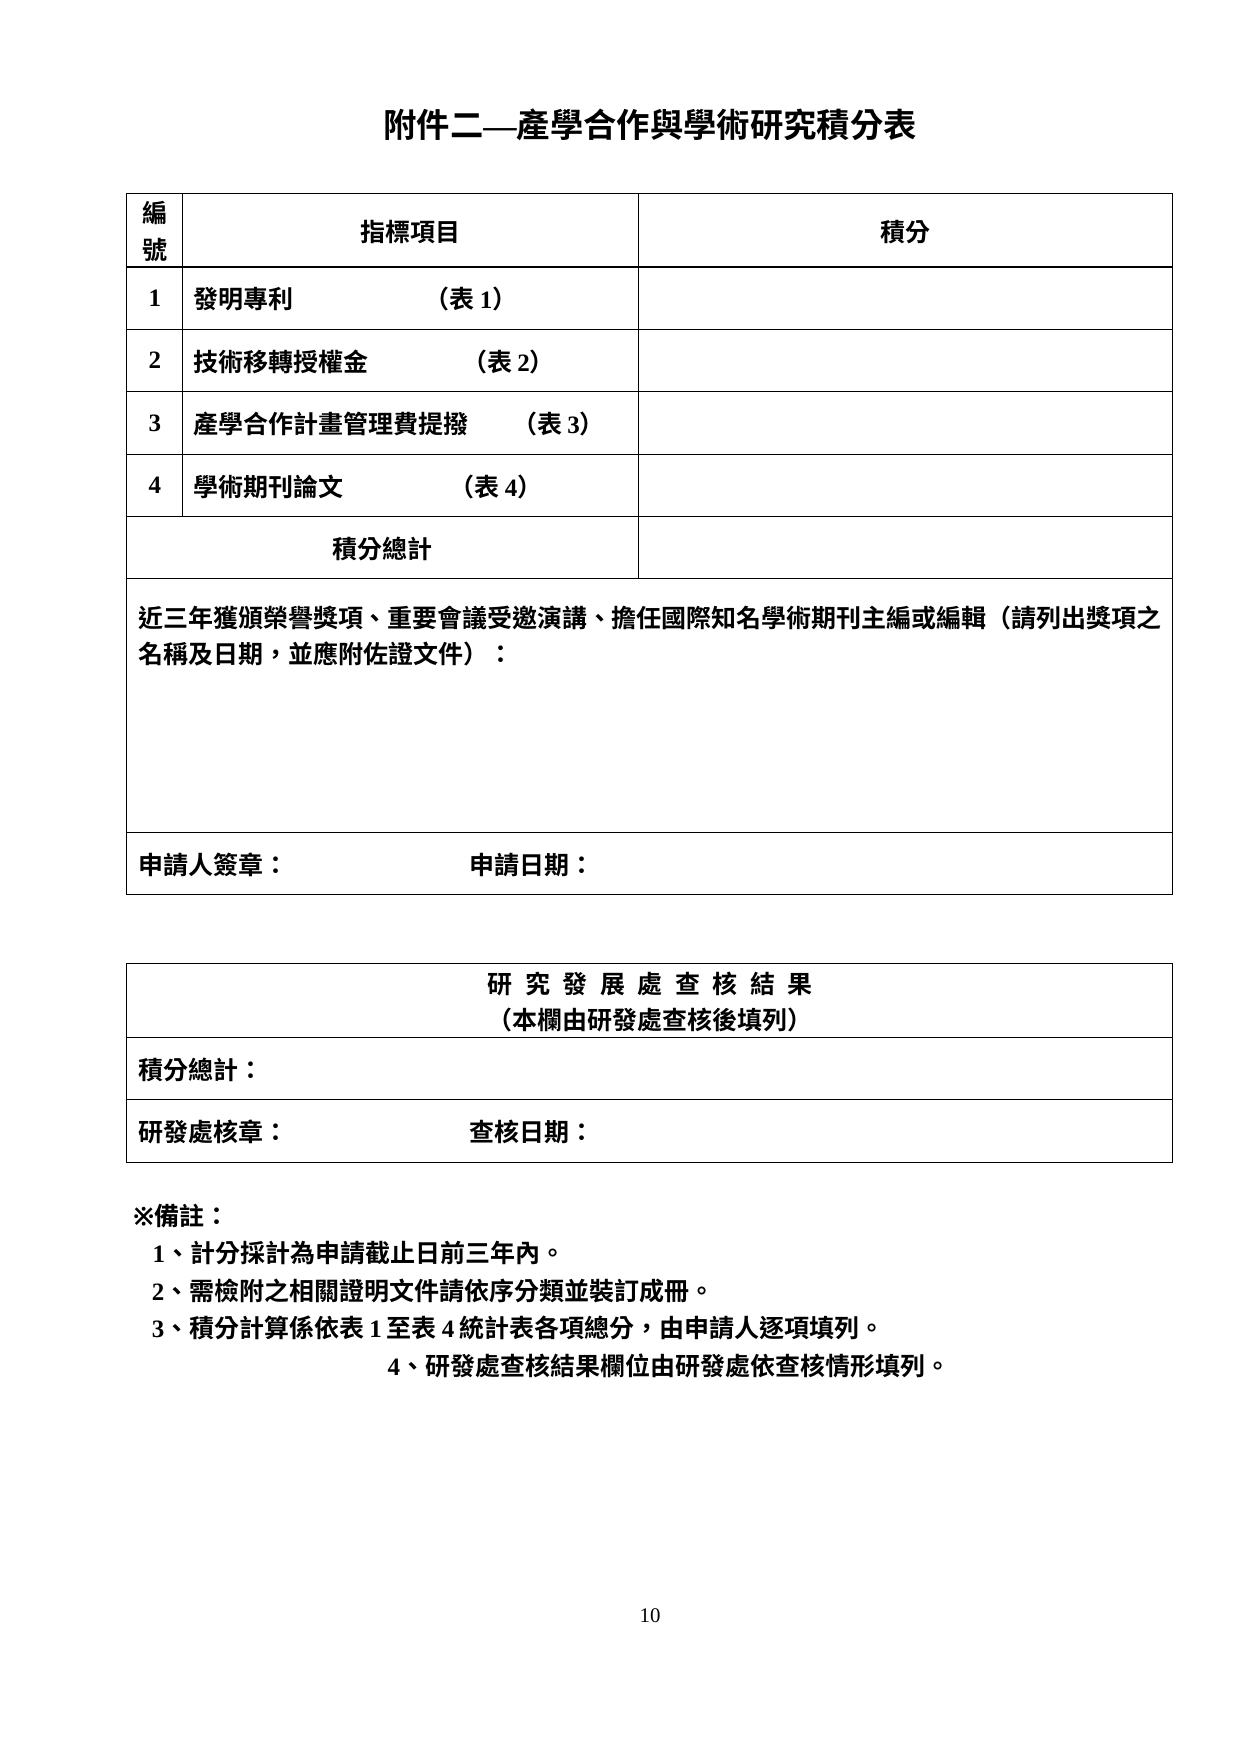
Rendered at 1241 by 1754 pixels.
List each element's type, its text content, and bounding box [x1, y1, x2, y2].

table_cell 研發處核章： 查核日期： [127, 1100, 1172, 1162]
table_cell 2 [127, 330, 182, 391]
table_cell 學術期刊論文 （表4） [183, 455, 638, 516]
text 附件二—產學合作與學術研究積分表 [133, 99, 1167, 147]
table_cell [639, 517, 1172, 578]
table_header 研 究 發 展 處 查 核 結 果 （本欄由研發處查核後填列） [127, 964, 1172, 1037]
text 3、積分計算係依表1至表4統計表各項總分，由申請人逐項填列。 [133, 1308, 1167, 1346]
table_cell 近三年獲頒榮譽獎項、重要會議受邀演講、擔任國際知名學術期刊主編或編輯（請列出獎項之名稱及日期，並應附佐證文件）： [127, 579, 1172, 832]
table_cell [639, 268, 1172, 329]
table_cell 申請人簽章： 申請日期： [127, 833, 1172, 894]
table_cell 1 [127, 268, 182, 329]
table_cell 發明專利 （表1） [183, 268, 638, 329]
table_cell 4 [127, 455, 182, 516]
table_cell [639, 392, 1172, 453]
table_cell [639, 330, 1172, 391]
table_cell 積分總計： [127, 1038, 1172, 1099]
table_header 積分 [639, 194, 1172, 266]
text 1、計分採計為申請截止日前三年內。 [133, 1233, 1167, 1271]
text 4、研發處查核結果欄位由研發處依查核情形填列。 [170, 1346, 1167, 1383]
text 2、需檢附之相關證明文件請依序分類並裝訂成冊。 [133, 1271, 1167, 1308]
table_cell 積分總計 [127, 517, 638, 578]
table_header 指標項目 [183, 194, 638, 266]
table_cell 產學合作計畫管理費提撥 （表3） [183, 392, 638, 453]
table_cell 技術移轉授權金 （表2） [183, 330, 638, 391]
table_header 編號 [127, 194, 182, 266]
table_cell [639, 455, 1172, 516]
text ※備註： [133, 1197, 1167, 1233]
table_cell 3 [127, 392, 182, 453]
